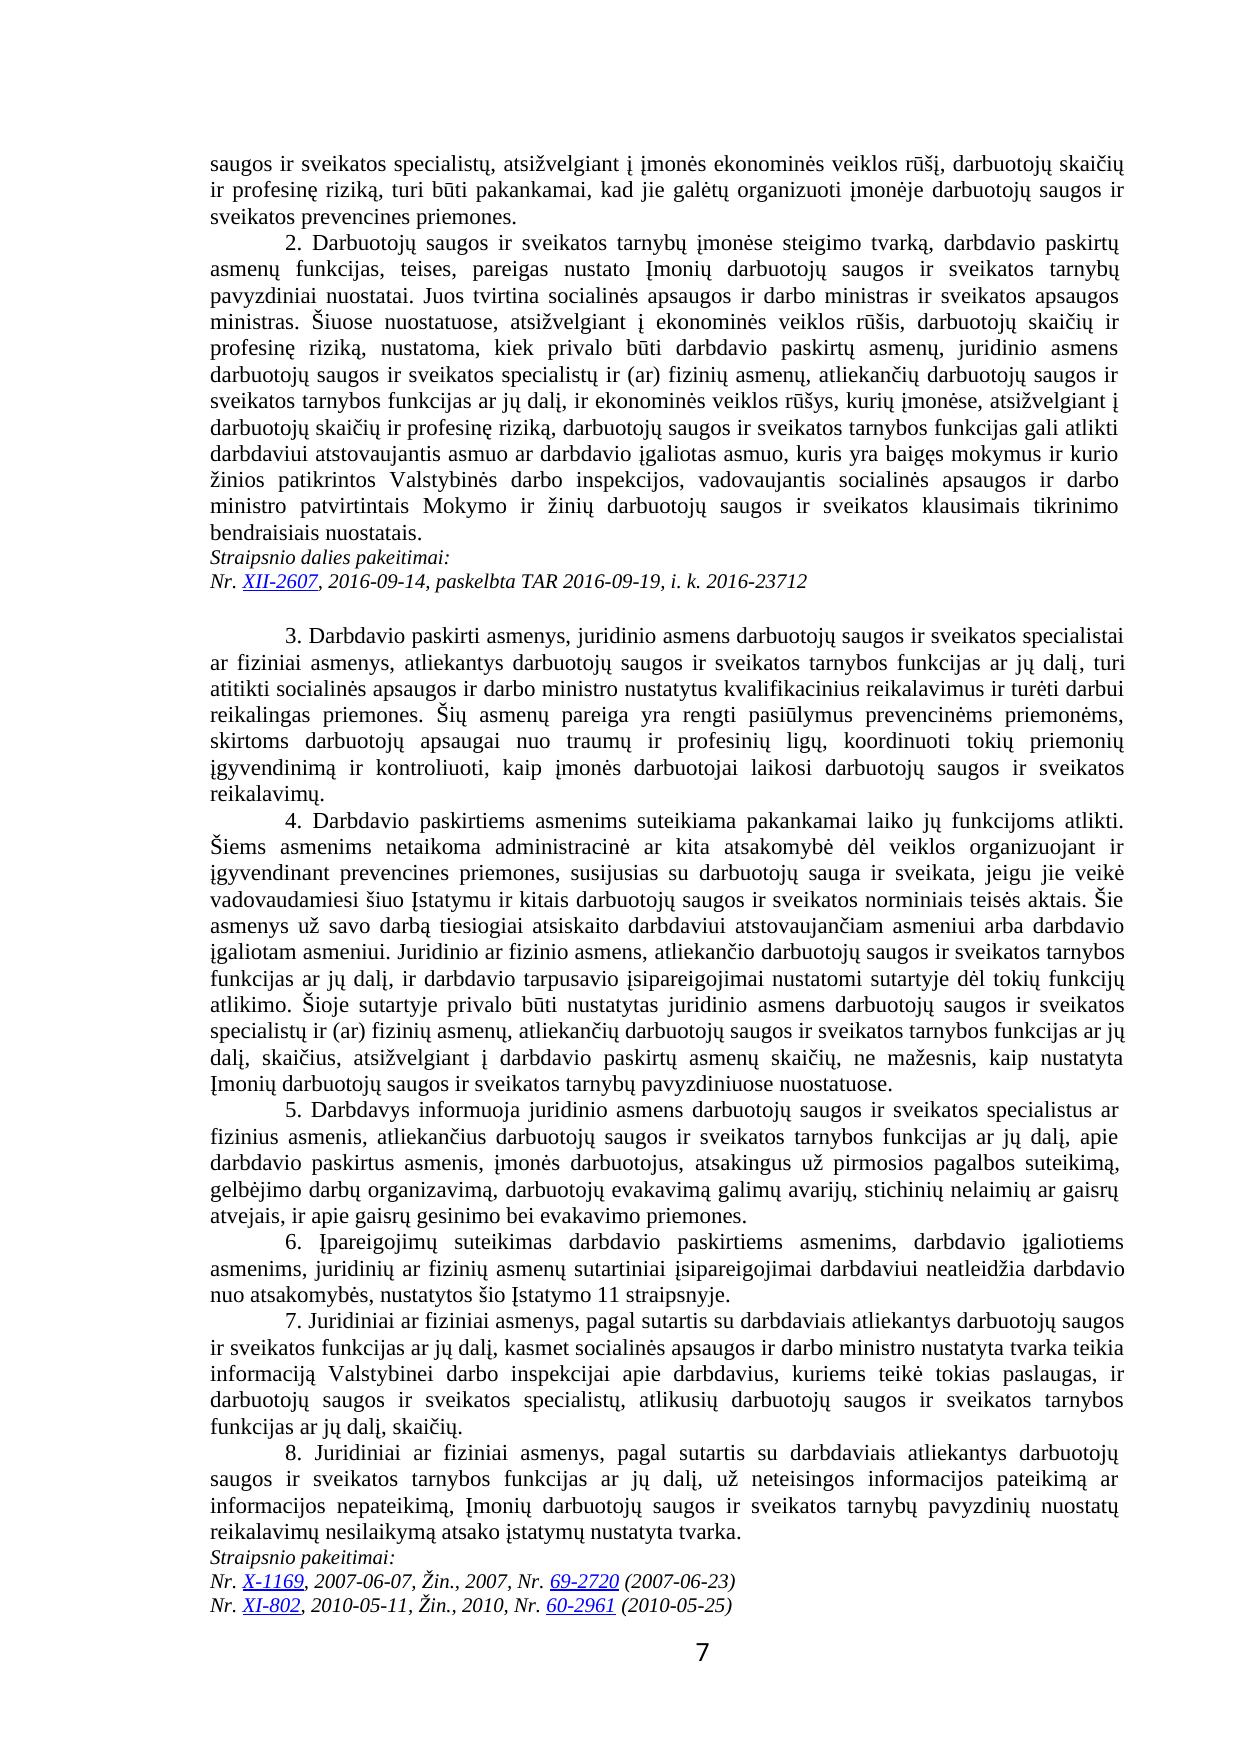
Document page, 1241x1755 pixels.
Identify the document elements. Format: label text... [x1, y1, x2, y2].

text 7. Juridiniai ar fiziniai asmenys, pagal sutartis su darbdaviais atliekantys darbuotojų saugos ir sveikatos funkcijas ar jų dalį, kasmet socialinės apsaugos ir darbo ministro nustatyta tvarka teikia informaciją Valstybinei darbo inspekcijai apie darbdavius, kuriems teikė tokias paslaugas, ir darbuotojų saugos ir sveikatos specialistų, atlikusių darbuotojų saugos ir sveikatos tarnybos funkcijas ar jų dalį, skaičių. [210, 1307, 1126, 1439]
text 2. Darbuotojų saugos ir sveikatos tarnybų įmonėse steigimo tvarką, darbdavio paskirtų asmenų funkcijas, teises, pareigas nustato Įmonių darbuotojų saugos ir sveikatos tarnybų pavyzdiniai nuostatai. Juos tvirtina socialinės apsaugos ir darbo ministras ir sveikatos apsaugos ministras. Šiuose nuostatuose, atsižvelgiant į ekonominės veiklos rūšis, darbuotojų skaičių ir profesinę riziką, nustatoma, kiek privalo būti darbdavio paskirtų asmenų, juridinio asmens darbuotojų saugos ir sveikatos specialistų ir (ar) fizinių asmenų, atliekančių darbuotojų saugos ir sveikatos tarnybos funkcijas ar jų dalį, ir ekonominės veiklos rūšys, kurių įmonėse, atsižvelgiant į darbuotojų skaičių ir profesinę riziką, darbuotojų saugos ir sveikatos tarnybos funkcijas gali atlikti darbdaviui atstovaujantis asmuo ar darbdavio įgaliotas asmuo, kuris yra baigęs mokymus ir kurio žinios patikrintos Valstybinės darbo inspekcijos, vadovaujantis socialinės apsaugos ir darbo ministro patvirtintais Mokymo ir žinių darbuotojų saugos ir sveikatos klausimais tikrinimo bendraisiais nuostatais. [210, 229, 1120, 545]
text 6. Įpareigojimų suteikimas darbdavio paskirtiems asmenims, darbdavio įgaliotiems asmenims, juridinių ar fizinių asmenų sutartiniai įsipareigojimai darbdaviui neatleidžia darbdavio nuo atsakomybės, nustatytos šio Įstatymo 11 straipsnyje. [210, 1228, 1126, 1307]
text 3. Darbdavio paskirti asmenys, juridinio asmens darbuotojų saugos ir sveikatos specialistai ar fiziniai asmenys, atliekantys darbuotojų saugos ir sveikatos tarnybos funkcijas ar jų dalį, turi atitikti socialinės apsaugos ir darbo ministro nustatytus kvalifikacinius reikalavimus ir turėti darbui reikalingas priemones. Šių asmenų pareiga yra rengti pasiūlymus prevencinėms priemonėms, skirtoms darbuotojų apsaugai nuo traumų ir profesinių ligų, koordinuoti tokių priemonių įgyvendinimą ir kontroliuoti, kaip įmonės darbuotojai laikosi darbuotojų saugos ir sveikatos reikalavimų. [210, 622, 1126, 807]
text Straipsnio dalies pakeitimai: [210, 545, 1120, 569]
text saugos ir sveikatos specialistų, atsižvelgiant į įmonės ekonominės veiklos rūšį, darbuotojų skaičių ir profesinę riziką, turi būti pakankamai, kad jie galėtų organizuoti įmonėje darbuotojų saugos ir sveikatos prevencines priemones. [210, 150, 1126, 229]
text 4. Darbdavio paskirtiems asmenims suteikiama pakankamai laiko jų funkcijoms atlikti. Šiems asmenims netaikoma administracinė ar kita atsakomybė dėl veiklos organizuojant ir įgyvendinant prevencines priemones, susijusias su darbuotojų sauga ir sveikata, jeigu jie veikė vadovaudamiesi šiuo Įstatymu ir kitais darbuotojų saugos ir sveikatos norminiais teisės aktais. Šie asmenys už savo darbą tiesiogiai atsiskaito darbdaviui atstovaujančiam asmeniui arba darbdavio įgaliotam asmeniui. Juridinio ar fizinio asmens, atliekančio darbuotojų saugos ir sveikatos tarnybos funkcijas ar jų dalį, ir darbdavio tarpusavio įsipareigojimai nustatomi sutartyje dėl tokių funkcijų atlikimo. Šioje sutartyje privalo būti nustatytas juridinio asmens darbuotojų saugos ir sveikatos specialistų ir (ar) fizinių asmenų, atliekančių darbuotojų saugos ir sveikatos tarnybos funkcijas ar jų dalį, skaičius, atsižvelgiant į darbdavio paskirtų asmenų skaičių, ne mažesnis, kaip nustatyta Įmonių darbuotojų saugos ir sveikatos tarnybų pavyzdiniuose nuostatuose. [210, 807, 1126, 1097]
text Straipsnio pakeitimai: [210, 1544, 1120, 1569]
text Nr. X-1169, 2007-06-07, Žin., 2007, Nr. 69-2720 (2007-06-23) [210, 1569, 1120, 1593]
text 8. Juridiniai ar fiziniai asmenys, pagal sutartis su darbdaviais atliekantys darbuotojų saugos ir sveikatos tarnybos funkcijas ar jų dalį, už neteisingos informacijos pateikimą ar informacijos nepateikimą, Įmonių darbuotojų saugos ir sveikatos tarnybų pavyzdinių nuostatų reikalavimų nesilaikymą atsako įstatymų nustatyta tvarka. [210, 1439, 1120, 1544]
text 5. Darbdavys informuoja juridinio asmens darbuotojų saugos ir sveikatos specialistus ar fizinius asmenis, atliekančius darbuotojų saugos ir sveikatos tarnybos funkcijas ar jų dalį, apie darbdavio paskirtus asmenis, įmonės darbuotojus, atsakingus už pirmosios pagalbos suteikimą, gelbėjimo darbų organizavimą, darbuotojų evakavimą galimų avarijų, stichinių nelaimių ar gaisrų atvejais, ir apie gaisrų gesinimo bei evakavimo priemones. [210, 1097, 1120, 1228]
text Nr. XII-2607, 2016-09-14, paskelbta TAR 2016-09-19, i. k. 2016-23712 [210, 569, 1120, 593]
text Nr. XI-802, 2010-05-11, Žin., 2010, Nr. 60-2961 (2010-05-25) [210, 1593, 1120, 1617]
